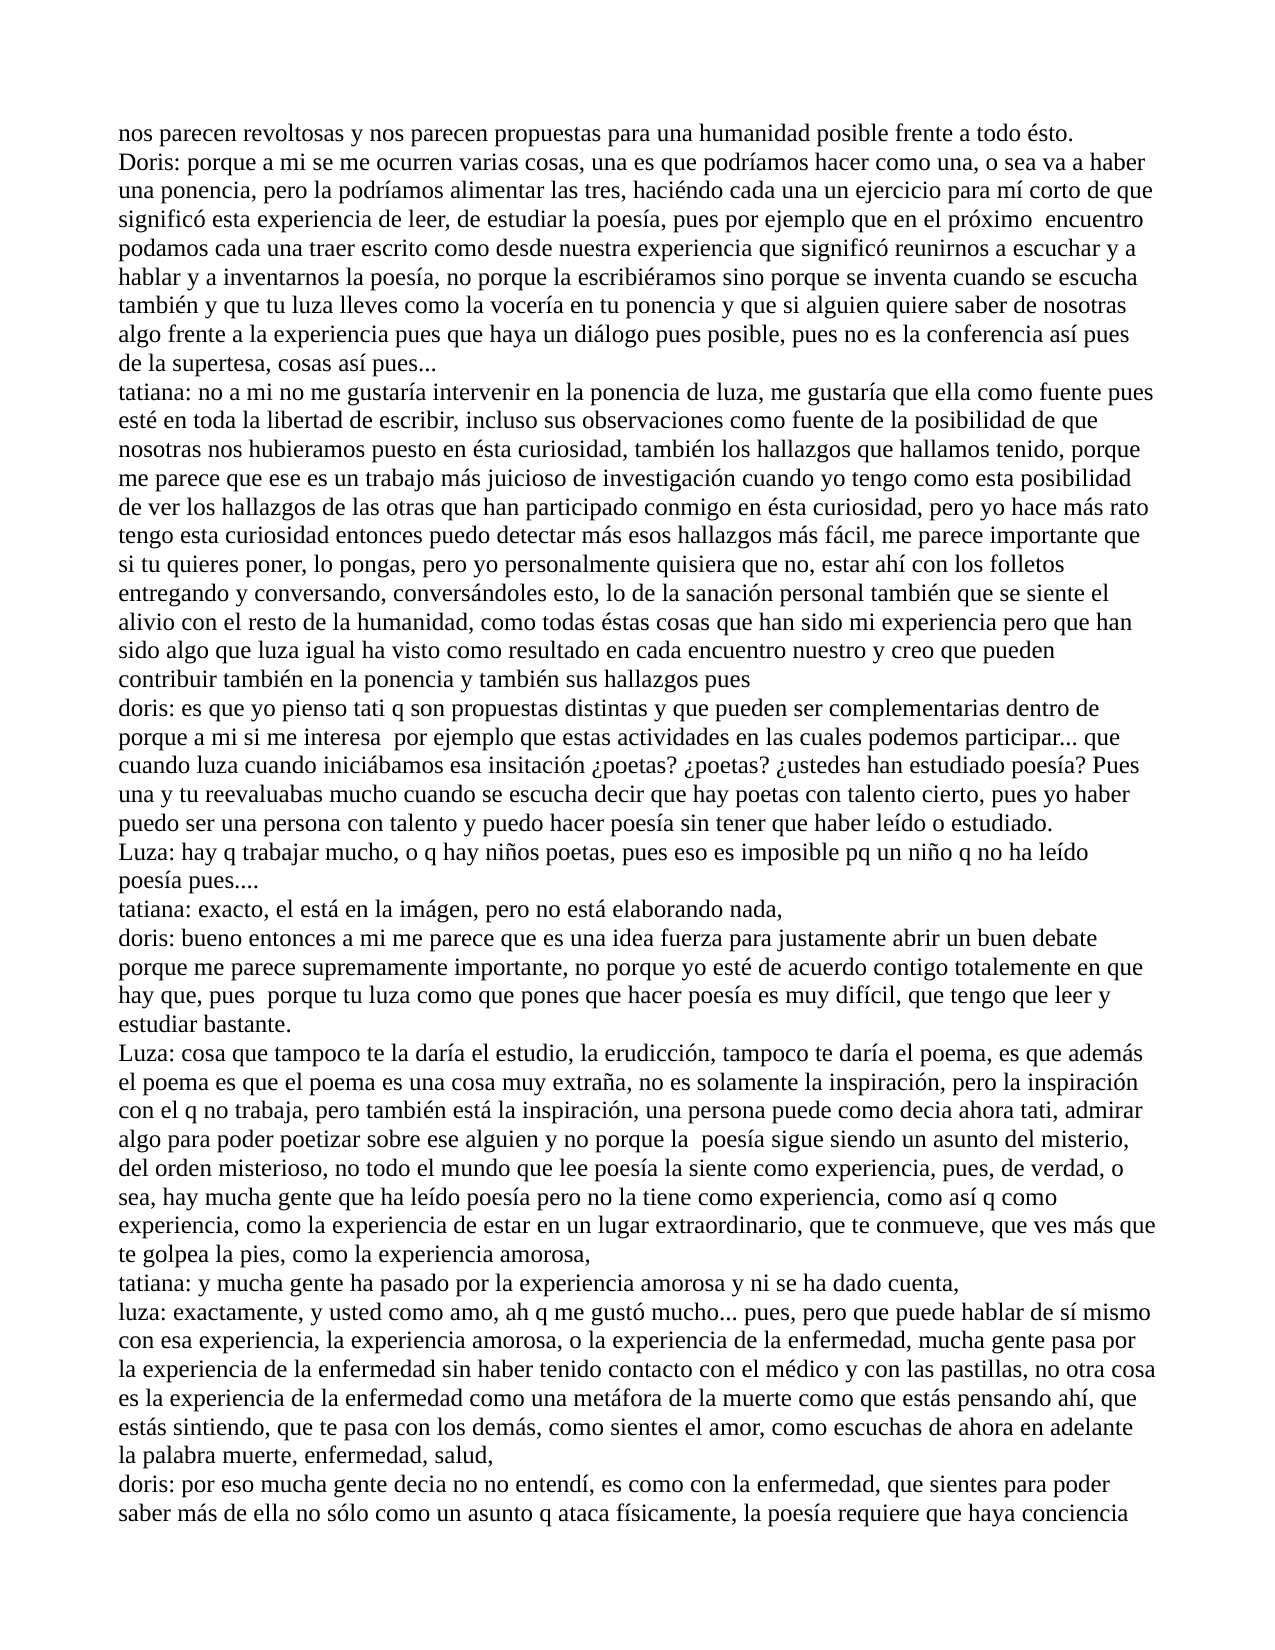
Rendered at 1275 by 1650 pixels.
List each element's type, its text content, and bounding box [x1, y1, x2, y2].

text doris: bueno entonces a mi me parece que es una idea fuerza para justamente abrir un buen debate porque me parece supremamente importante, no porque yo esté de acuerdo contigo totalemente en que hay que, pues porque tu luza como que pones que hacer poesía es muy difícil, que tengo que leer y estudiar bastante. [118, 923, 1157, 1038]
text Luza: cosa que tampoco te la daría el estudio, la erudicción, tampoco te daría el poema, es que además el poema es que el poema es una cosa muy extraña, no es solamente la inspiración, pero la inspiración con el q no trabaja, pero también está la inspiración, una persona puede como decia ahora tati, admirar algo para poder poetizar sobre ese alguien y no porque la poesía sigue siendo un asunto del misterio, del orden misterioso, no todo el mundo que lee poesía la siente como experiencia, pues, de verdad, o sea, hay mucha gente que ha leído poesía pero no la tiene como experiencia, como así q como experiencia, como la experiencia de estar en un lugar extraordinario, que te conmueve, que ves más que te golpea la pies, como la experiencia amorosa, [118, 1038, 1157, 1268]
text Doris: porque a mi se me ocurren varias cosas, una es que podríamos hacer como una, o sea va a haber una ponencia, pero la podríamos alimentar las tres, haciéndo cada una un ejercicio para mí corto de que significó esta experiencia de leer, de estudiar la poesía, pues por ejemplo que en el próximo encuentro podamos cada una traer escrito como desde nuestra experiencia que significó reunirnos a escuchar y a hablar y a inventarnos la poesía, no porque la escribiéramos sino porque se inventa cuando se escucha también y que tu luza lleves como la vocería en tu ponencia y que si alguien quiere saber de nosotras algo frente a la experiencia pues que haya un diálogo pues posible, pues no es la conferencia así pues de la supertesa, cosas así pues... [118, 147, 1157, 377]
text tatiana: y mucha gente ha pasado por la experiencia amorosa y ni se ha dado cuenta, [118, 1268, 1157, 1297]
text doris: por eso mucha gente decia no no entendí, es como con la enfermedad, que sientes para poder saber más de ella no sólo como un asunto q ataca físicamente, la poesía requiere que haya conciencia [118, 1469, 1157, 1527]
text tatiana: exacto, el está en la imágen, pero no está elaborando nada, [118, 894, 1157, 923]
text luza: exactamente, y usted como amo, ah q me gustó mucho... pues, pero que puede hablar de sí mismo con esa experiencia, la experiencia amorosa, o la experiencia de la enfermedad, mucha gente pasa por la experiencia de la enfermedad sin haber tenido contacto con el médico y con las pastillas, no otra cosa es la experiencia de la enfermedad como una metáfora de la muerte como que estás pensando ahí, que estás sintiendo, que te pasa con los demás, como sientes el amor, como escuchas de ahora en adelante la palabra muerte, enfermedad, salud, [118, 1297, 1157, 1469]
text nos parecen revoltosas y nos parecen propuestas para una humanidad posible frente a todo ésto. [118, 118, 1157, 147]
text Luza: hay q trabajar mucho, o q hay niños poetas, pues eso es imposible pq un niño q no ha leído poesía pues.... [118, 837, 1157, 894]
text tatiana: no a mi no me gustaría intervenir en la ponencia de luza, me gustaría que ella como fuente pues esté en toda la libertad de escribir, incluso sus observaciones como fuente de la posibilidad de que nosotras nos hubieramos puesto en ésta curiosidad, también los hallazgos que hallamos tenido, porque me parece que ese es un trabajo más juicioso de investigación cuando yo tengo como esta posibilidad de ver los hallazgos de las otras que han participado conmigo en ésta curiosidad, pero yo hace más rato tengo esta curiosidad entonces puedo detectar más esos hallazgos más fácil, me parece importante que si tu quieres poner, lo pongas, pero yo personalmente quisiera que no, estar ahí con los folletos entregando y conversando, conversándoles esto, lo de la sanación personal también que se siente el alivio con el resto de la humanidad, como todas éstas cosas que han sido mi experiencia pero que han sido algo que luza igual ha visto como resultado en cada encuentro nuestro y creo que pueden contribuir también en la ponencia y también sus hallazgos pues [118, 377, 1157, 693]
text doris: es que yo pienso tati q son propuestas distintas y que pueden ser complementarias dentro de porque a mi si me interesa por ejemplo que estas actividades en las cuales podemos participar... que cuando luza cuando iniciábamos esa insitación ¿poetas? ¿poetas? ¿ustedes han estudiado poesía? Pues una y tu reevaluabas mucho cuando se escucha decir que hay poetas con talento cierto, pues yo haber puedo ser una persona con talento y puedo hacer poesía sin tener que haber leído o estudiado. [118, 693, 1157, 837]
